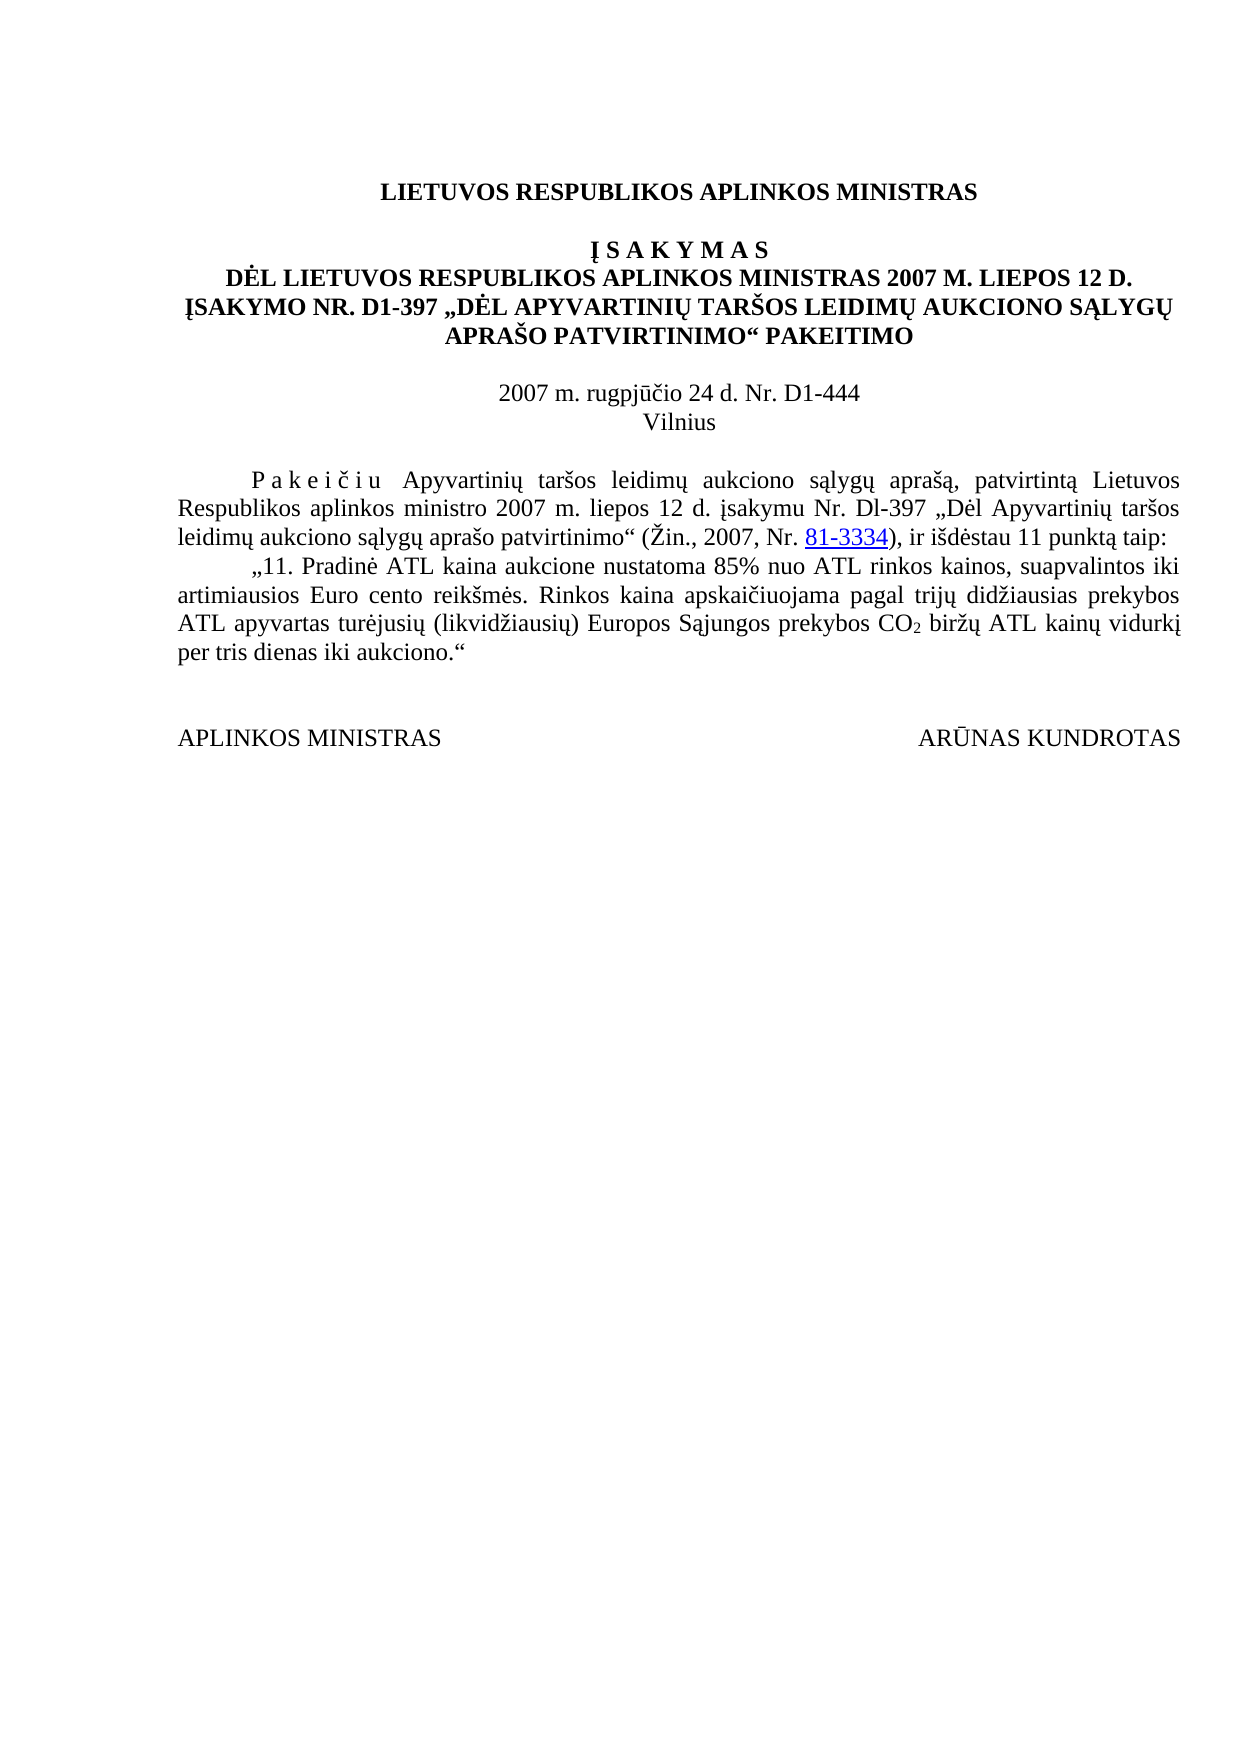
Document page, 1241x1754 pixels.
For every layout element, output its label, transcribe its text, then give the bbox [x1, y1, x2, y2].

text „11. Pradinė ATL kaina aukcione nustatoma 85% nuo ATL rinkos kainos, suapvalintos iki artimiausios Euro cento reikšmės. Rinkos kaina apskaičiuojama pagal trijų didžiausias prekybos ATL apyvartas turėjusių (likvidžiausių) Europos Sąjungos prekybos CO2 biržų ATL kainų vidurkį per tris dienas iki aukciono.“ [177, 551, 1181, 666]
text DĖL LIETUVOS RESPUBLIKOS APLINKOS MINISTRAS 2007 M. LIEPOS 12 D. ĮSAKYMO NR. D1-397 „DĖL APYVARTINIŲ TARŠOS LEIDIMŲ AUKCIONO SĄLYGŲ APRAŠO PATVIRTINIMO“ PAKEITIMO [177, 263, 1181, 350]
text APLINKOS MINISTRAS ARŪNAS KUNDROTAS [177, 723, 1181, 752]
text Vilnius [177, 407, 1181, 436]
text LIETUVOS RESPUBLIKOS APLINKOS MINISTRAS [177, 177, 1181, 206]
text 2007 m. rugpjūčio 24 d. Nr. D1-444 [177, 378, 1181, 407]
text Pakeičiu Apyvartinių taršos leidimų aukciono sąlygų aprašą, patvirtintą Lietuvos Respublikos aplinkos ministro 2007 m. liepos 12 d. įsakymu Nr. Dl-397 „Dėl Apyvartinių taršos leidimų aukciono sąlygų aprašo patvirtinimo“ (Žin., 2007, Nr. 81-3334), ir išdėstau 11 punktą taip: [177, 465, 1181, 551]
text Į S A K Y M A S [177, 235, 1181, 263]
